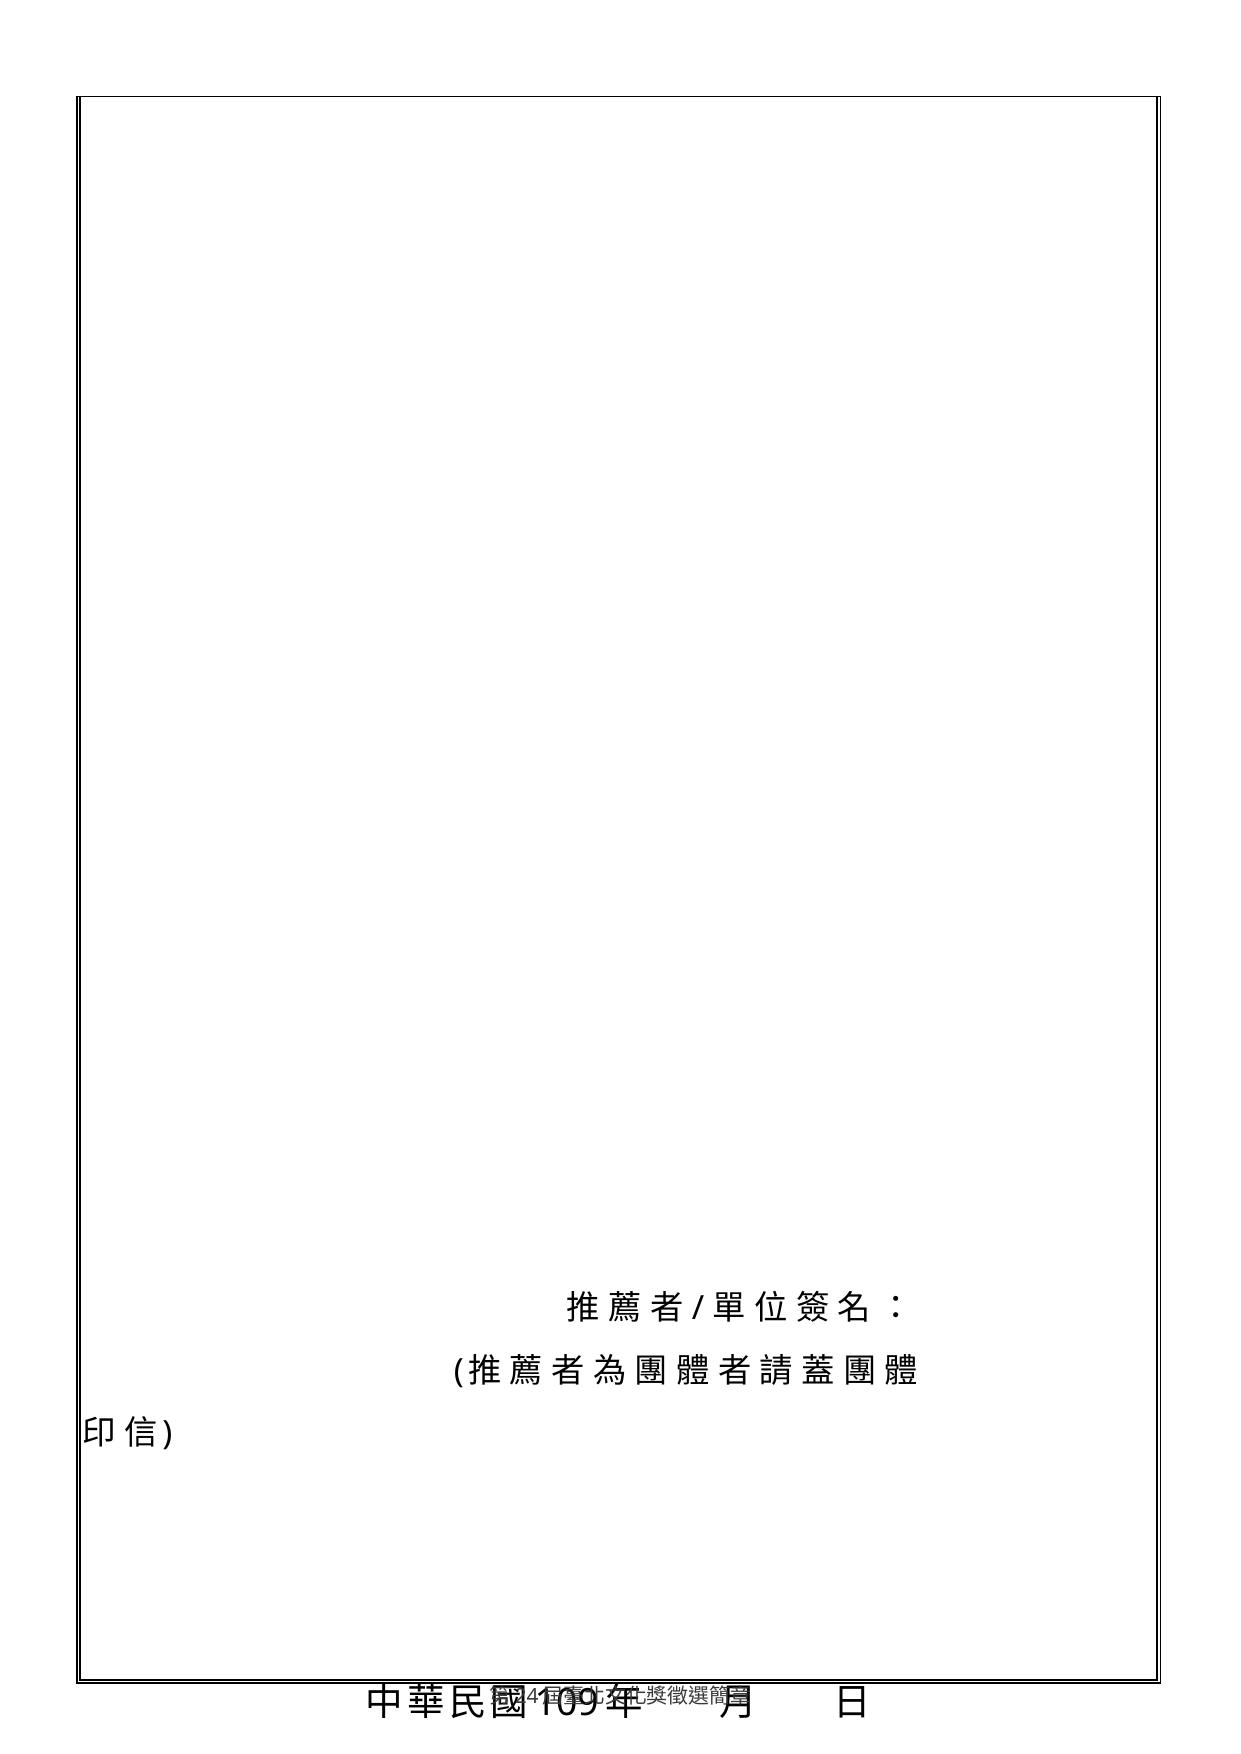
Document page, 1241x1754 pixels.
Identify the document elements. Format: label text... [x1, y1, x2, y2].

table_cell 推薦者/單位簽名： (推薦者為團體者請蓋團體印信) 中華民國109年 月 日 [81, 97, 1156, 1679]
